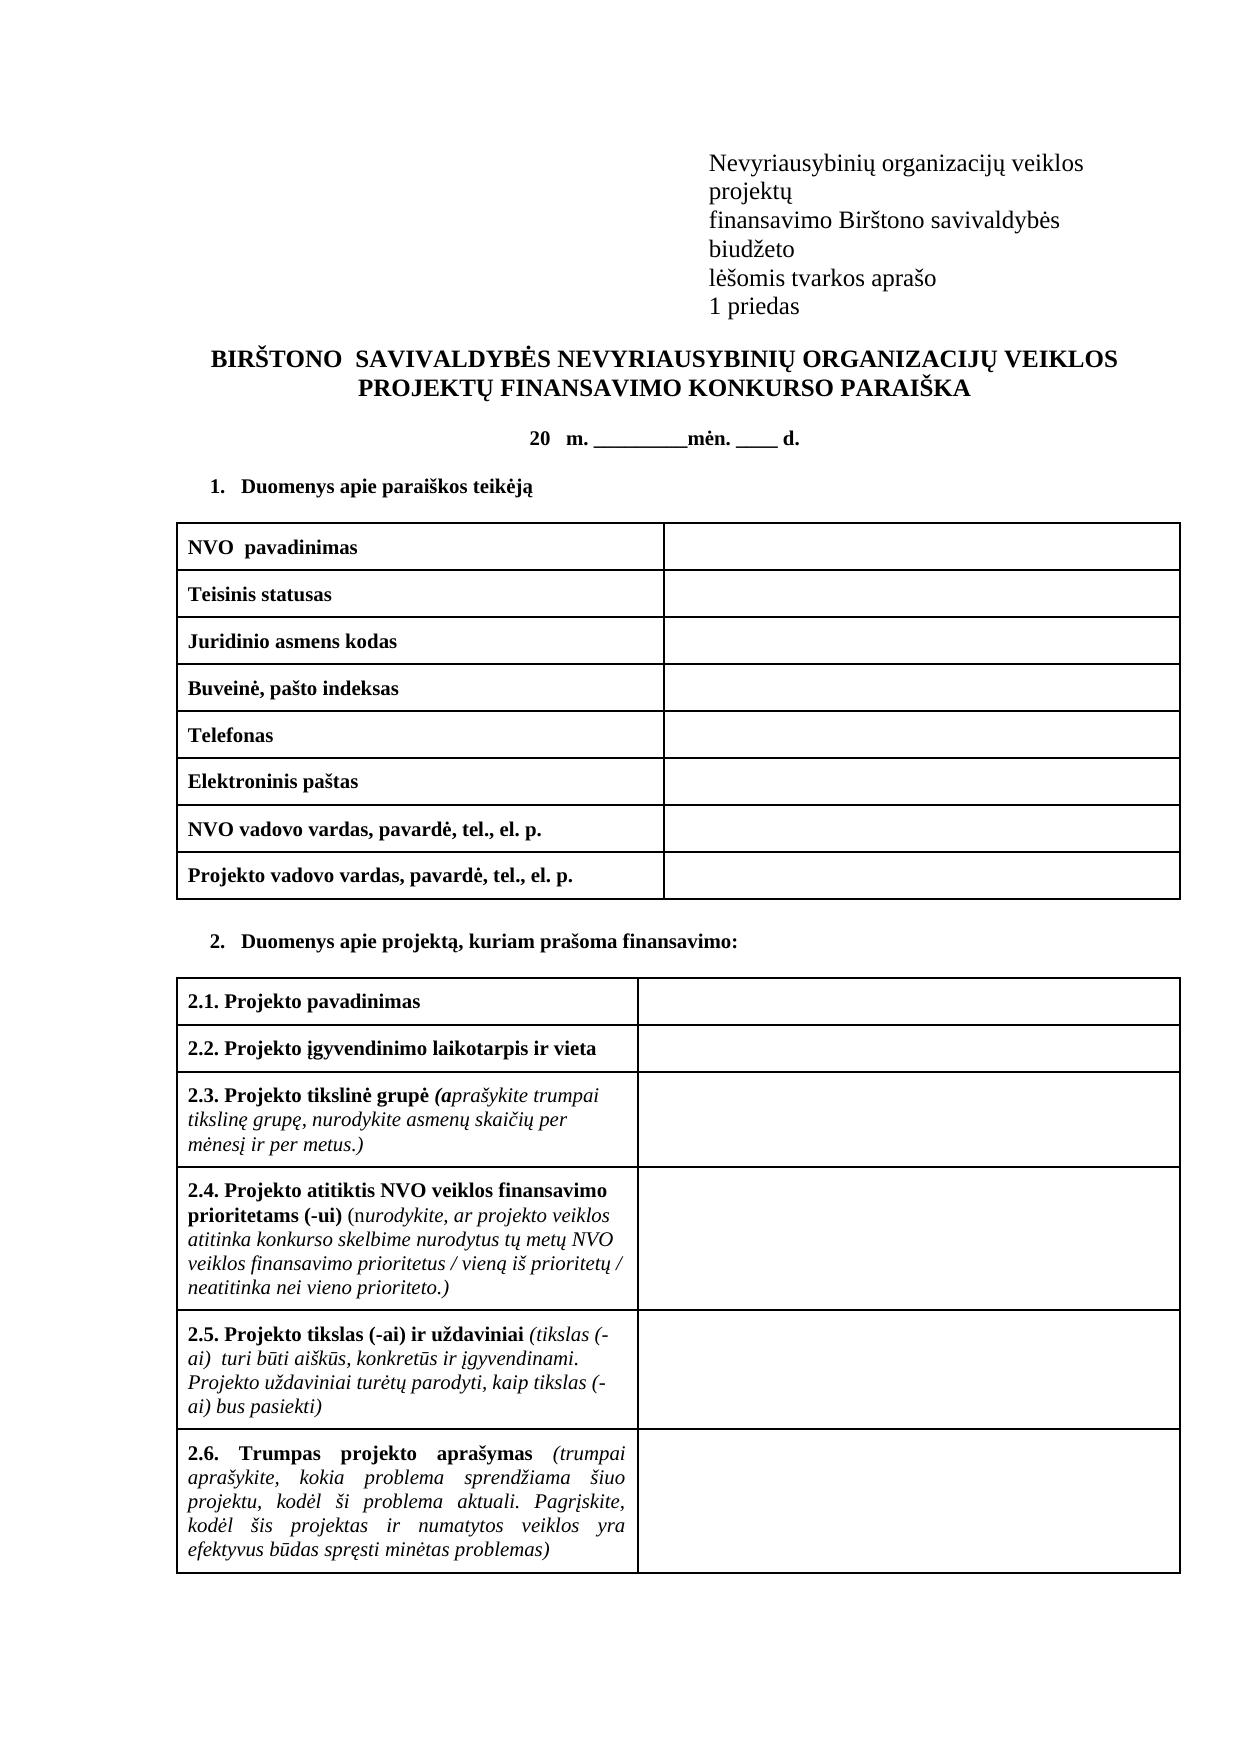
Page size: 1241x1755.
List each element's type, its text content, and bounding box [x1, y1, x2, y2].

table_cell Teisinis statusas [178, 571, 663, 616]
text 20 m. _________mėn. ____ d. [177, 426, 1152, 450]
text 1. Duomenys apie paraiškos teikėją [177, 474, 1152, 498]
text Nevyriausybinių organizacijų veiklos projektų [709, 148, 1152, 205]
table_cell Elektroninis paštas [178, 759, 663, 804]
table_cell [639, 1311, 1179, 1428]
table_cell Buveinė, pašto indeksas [178, 665, 663, 710]
text PROJEKTŲ FINANSAVIMO KONKURSO PARAIŠKA [177, 373, 1152, 402]
table_cell Juridinio asmens kodas [178, 618, 663, 663]
table_cell NVO vadovo vardas, pavardė, tel., el. p. [178, 806, 663, 851]
table_cell 2.5. Projekto tikslas (-ai) ir uždaviniai (tikslas (-ai) turi būti aiškūs, konkretūs ir įgyvendinami. Projekto uždaviniai turėtų parodyti, kaip tikslas (-ai) bus pasiekti) [178, 1311, 637, 1428]
table_cell Projekto vadovo vardas, pavardė, tel., el. p. [178, 853, 663, 898]
table_header [639, 979, 1179, 1024]
text 1 priedas [709, 291, 1152, 320]
table_cell [665, 571, 1179, 616]
text BIRŠTONO SAVIVALDYBĖS NEVYRIAUSYBINIŲ ORGANIZACIJŲ VEIKLOS [177, 344, 1152, 373]
table_header 2.1. Projekto pavadinimas [178, 979, 637, 1024]
table_cell Telefonas [178, 712, 663, 757]
text finansavimo Birštono savivaldybės biudžeto [709, 205, 1152, 263]
table_cell [639, 1026, 1179, 1071]
table_cell [665, 712, 1179, 757]
table_cell [665, 806, 1179, 851]
text 2. Duomenys apie projektą, kuriam prašoma finansavimo: [177, 929, 1152, 953]
text lėšomis tvarkos aprašo [709, 263, 1152, 291]
table_cell 2.3. Projekto tikslinė grupė (aprašykite trumpai tikslinę grupę, nurodykite asmenų skaičių per mėnesį ir per metus.) [178, 1073, 637, 1166]
table_cell [639, 1168, 1179, 1309]
table_cell [665, 618, 1179, 663]
table_header NVO pavadinimas [178, 524, 663, 569]
table_cell [639, 1073, 1179, 1166]
table_cell 2.2. Projekto įgyvendinimo laikotarpis ir vieta [178, 1026, 637, 1071]
table_cell 2.6. Trumpas projekto aprašymas (trumpai aprašykite, kokia problema sprendžiama šiuo projektu, kodėl ši problema aktuali. Pagrįskite, kodėl šis projektas ir numatytos veiklos yra efektyvus būdas spręsti minėtas problemas) [178, 1430, 637, 1572]
table_header [665, 524, 1179, 569]
table_cell [639, 1430, 1179, 1572]
table_cell [665, 759, 1179, 804]
table_cell 2.4. Projekto atitiktis NVO veiklos finansavimo prioritetams (-ui) (nurodykite, ar projekto veiklos atitinka konkurso skelbime nurodytus tų metų NVO veiklos finansavimo prioritetus / vieną iš prioritetų / neatitinka nei vieno prioriteto.) [178, 1168, 637, 1309]
table_cell [665, 853, 1179, 898]
table_cell [665, 665, 1179, 710]
